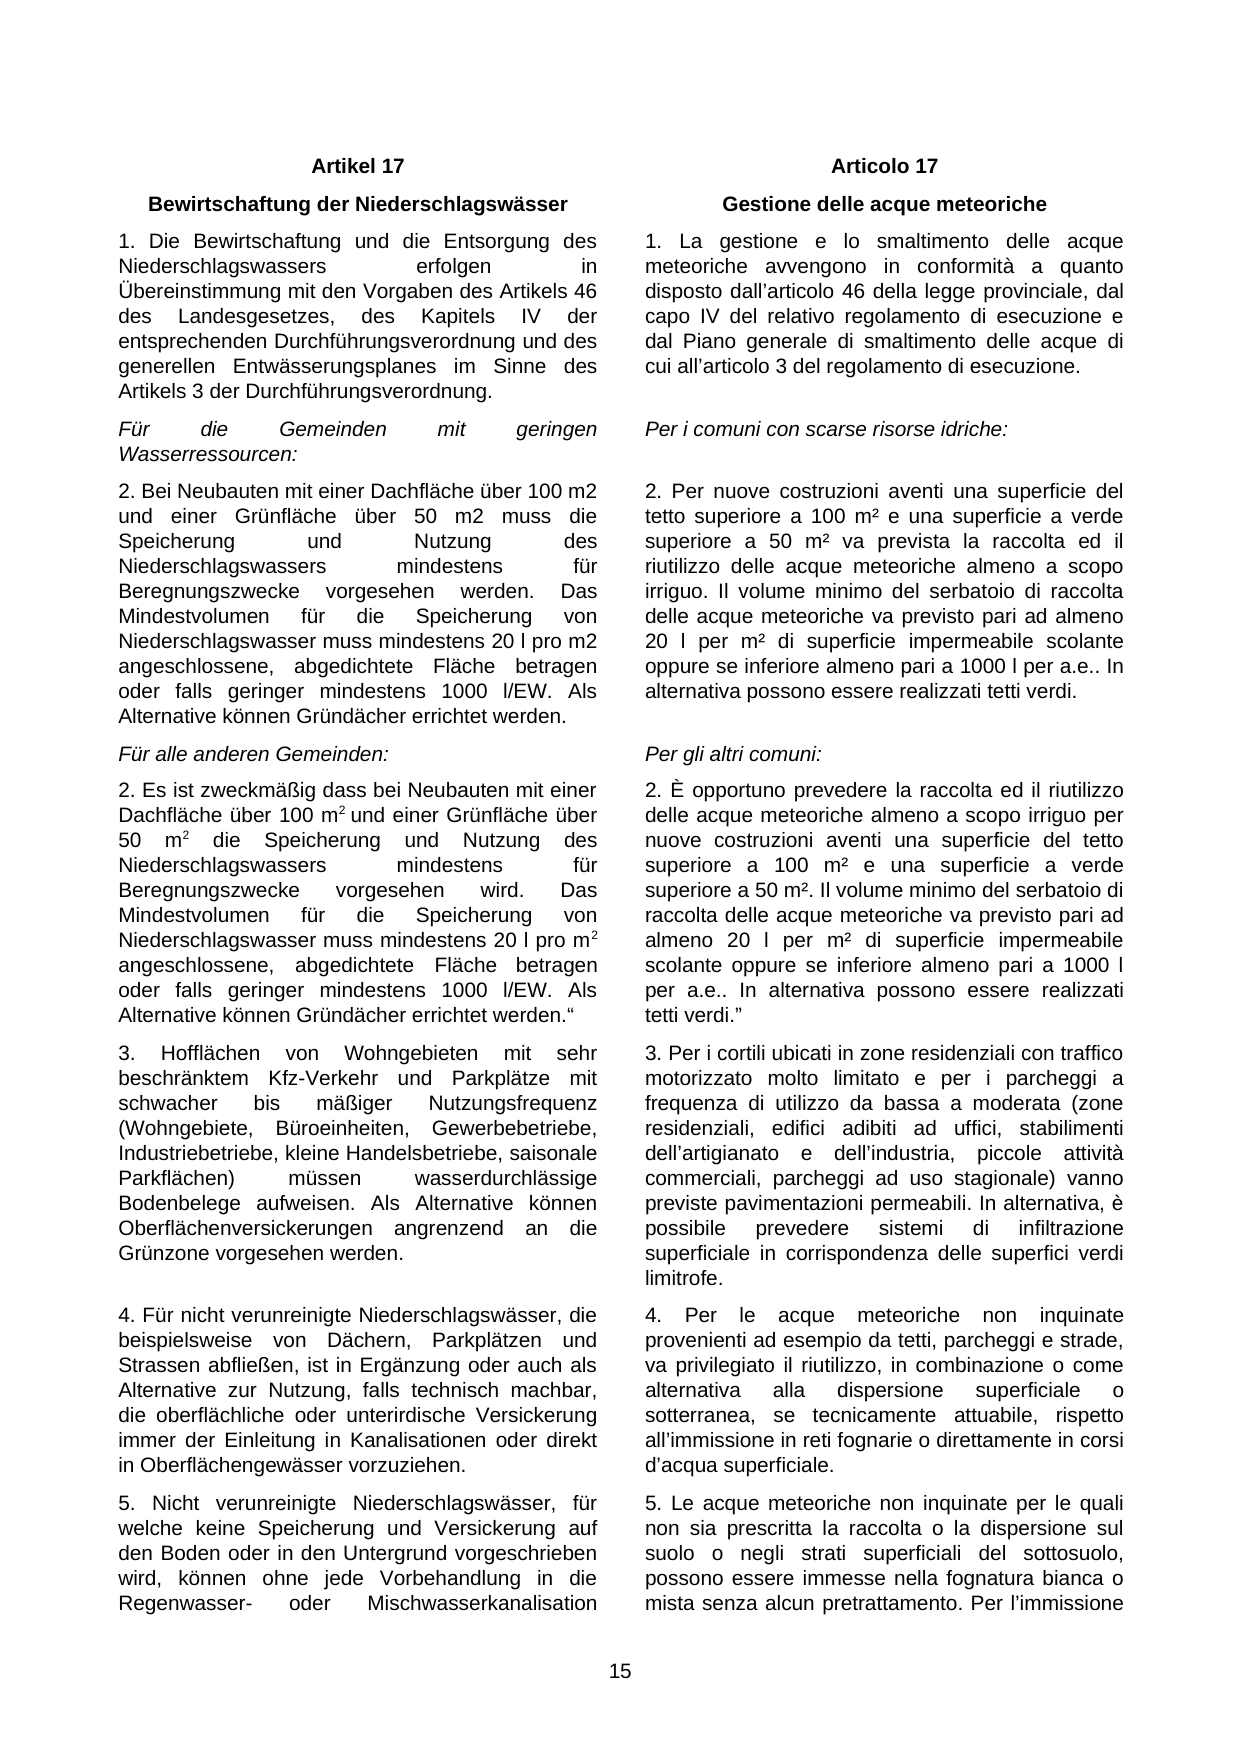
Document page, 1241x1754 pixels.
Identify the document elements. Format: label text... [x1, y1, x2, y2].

table_cell 5. Le acque meteoriche non inquinate per le quali non sia prescritta la raccolta o la dispersione sul suolo o negli strati superficiali del sottosuolo, possono essere immesse nella fognatura bianca o mista senza alcun pretrattamento. Per l’immissione [634, 1484, 1136, 1615]
table_cell [609, 410, 633, 735]
table_cell Gestione delle acque meteoriche [634, 185, 1136, 223]
table_cell [609, 1297, 633, 1484]
table_cell [609, 735, 633, 1034]
table_cell 3. Per i cortili ubicati in zone residenziali con traffico motorizzato molto limitato e per i parcheggi a frequenza di utilizzo da bassa a moderata (zone residenziali, edifici adibiti ad uffici, stabilimenti dell’artigianato e dell’industria, piccole attività commerciali, parcheggi ad uso stagionale) vanno previste pavimentazioni permeabili. In alternativa, è possibile prevedere sistemi di infiltrazione superficiale in corrispondenza delle superfici verdi limitrofe. [634, 1034, 1136, 1297]
table_cell 5. Nicht verunreinigte Niederschlagswässer, für welche keine Speicherung und Versickerung auf den Boden oder in den Untergrund vorgeschrieben wird, können ohne jede Vorbehandlung in die Regenwasser- oder Mischwasserkanalisation [107, 1484, 609, 1615]
table_cell Per i comuni con scarse risorse idriche: 2. Per nuove costruzioni aventi una superficie del tetto superiore a 100 m² e una superficie a verde superiore a 50 m² va prevista la raccolta ed il riutilizzo delle acque meteoriche almeno a scopo irriguo. Il volume minimo del serbatoio di raccolta delle acque meteoriche va previsto pari ad almeno 20 l per m² di superficie impermeabile scolante oppure se inferiore almeno pari a 1000 l per a.e.. In alternativa possono essere realizzati tetti verdi. [634, 410, 1136, 735]
table_cell [609, 148, 633, 185]
table_cell [609, 185, 633, 223]
table_cell [609, 1484, 633, 1615]
table_cell Für die Gemeinden mit geringen Wasserressourcen: 2. Bei Neubauten mit einer Dachfläche über 100 m2 und einer Grünfläche über 50 m2 muss die Speicherung und Nutzung des Niederschlagswassers mindestens für Beregnungszwecke vorgesehen werden. Das Mindestvolumen für die Speicherung von Niederschlagswasser muss mindestens 20 l pro m2 angeschlossene, abgedichtete Fläche betragen oder falls geringer mindestens 1000 l/EW. Als Alternative können Gründächer errichtet werden. [107, 410, 609, 735]
table_cell Bewirtschaftung der Niederschlagswässer [107, 185, 609, 223]
table_cell 4. Für nicht verunreinigte Niederschlagswässer, die beispielsweise von Dächern, Parkplätzen und Strassen abfließen, ist in Ergänzung oder auch als Alternative zur Nutzung, falls technisch machbar, die oberflächliche oder unterirdische Versickerung immer der Einleitung in Kanalisationen oder direkt in Oberflächengewässer vorzuziehen. [107, 1297, 609, 1484]
table_cell 1. Die Bewirtschaftung und die Entsorgung des Niederschlagswassers erfolgen in Übereinstimmung mit den Vorgaben des Artikels 46 des Landesgesetzes, des Kapitels IV der entsprechenden Durchführungsverordnung und des generellen Entwässerungsplanes im Sinne des Artikels 3 der Durchführungsverordnung. [107, 223, 609, 410]
table_cell Für alle anderen Gemeinden: 2. Es ist zweckmäßig dass bei Neubauten mit einer Dachfläche über 100 m2 und einer Grünfläche über 50 m2 die Speicherung und Nutzung des Niederschlagswassers mindestens für Beregnungszwecke vorgesehen wird. Das Mindestvolumen für die Speicherung von Niederschlagswasser muss mindestens 20 l pro m2 angeschlossene, abgedichtete Fläche betragen oder falls geringer mindestens 1000 l/EW. Als Alternative können Gründächer errichtet werden.“ [107, 735, 609, 1034]
table_cell 4. Per le acque meteoriche non inquinate provenienti ad esempio da tetti, parcheggi e strade, va privilegiato il riutilizzo, in combinazione o come alternativa alla dispersione superficiale o sotterranea, se tecnicamente attuabile, rispetto all’immissione in reti fognarie o direttamente in corsi d’acqua superficiale. [634, 1297, 1136, 1484]
table_cell Articolo 17 [634, 148, 1136, 185]
table_cell [609, 1034, 633, 1297]
table_cell 3. Hofflächen von Wohngebieten mit sehr beschränktem Kfz-Verkehr und Parkplätze mit schwacher bis mäßiger Nutzungsfrequenz (Wohngebiete, Büroeinheiten, Gewerbebetriebe, Industriebetriebe, kleine Handelsbetriebe, saisonale Parkflächen) müssen wasserdurchlässige Bodenbelege aufweisen. Als Alternative können Oberflächenversickerungen angrenzend an die Grünzone vorgesehen werden. [107, 1034, 609, 1297]
table_cell Per gli altri comuni: 2. È opportuno prevedere la raccolta ed il riutilizzo delle acque meteoriche almeno a scopo irriguo per nuove costruzioni aventi una superficie del tetto superiore a 100 m² e una superficie a verde superiore a 50 m². Il volume minimo del serbatoio di raccolta delle acque meteoriche va previsto pari ad almeno 20 l per m² di superficie impermeabile scolante oppure se inferiore almeno pari a 1000 l per a.e.. In alternativa possono essere realizzati tetti verdi.” [634, 735, 1136, 1034]
table_cell [609, 223, 633, 410]
table_cell 1. La gestione e lo smaltimento delle acque meteoriche avvengono in conformità a quanto disposto dall’articolo 46 della legge provinciale, dal capo IV del relativo regolamento di esecuzione e dal Piano generale di smaltimento delle acque di cui all’articolo 3 del regolamento di esecuzione. [634, 223, 1136, 410]
table_cell Artikel 17 [107, 148, 609, 185]
